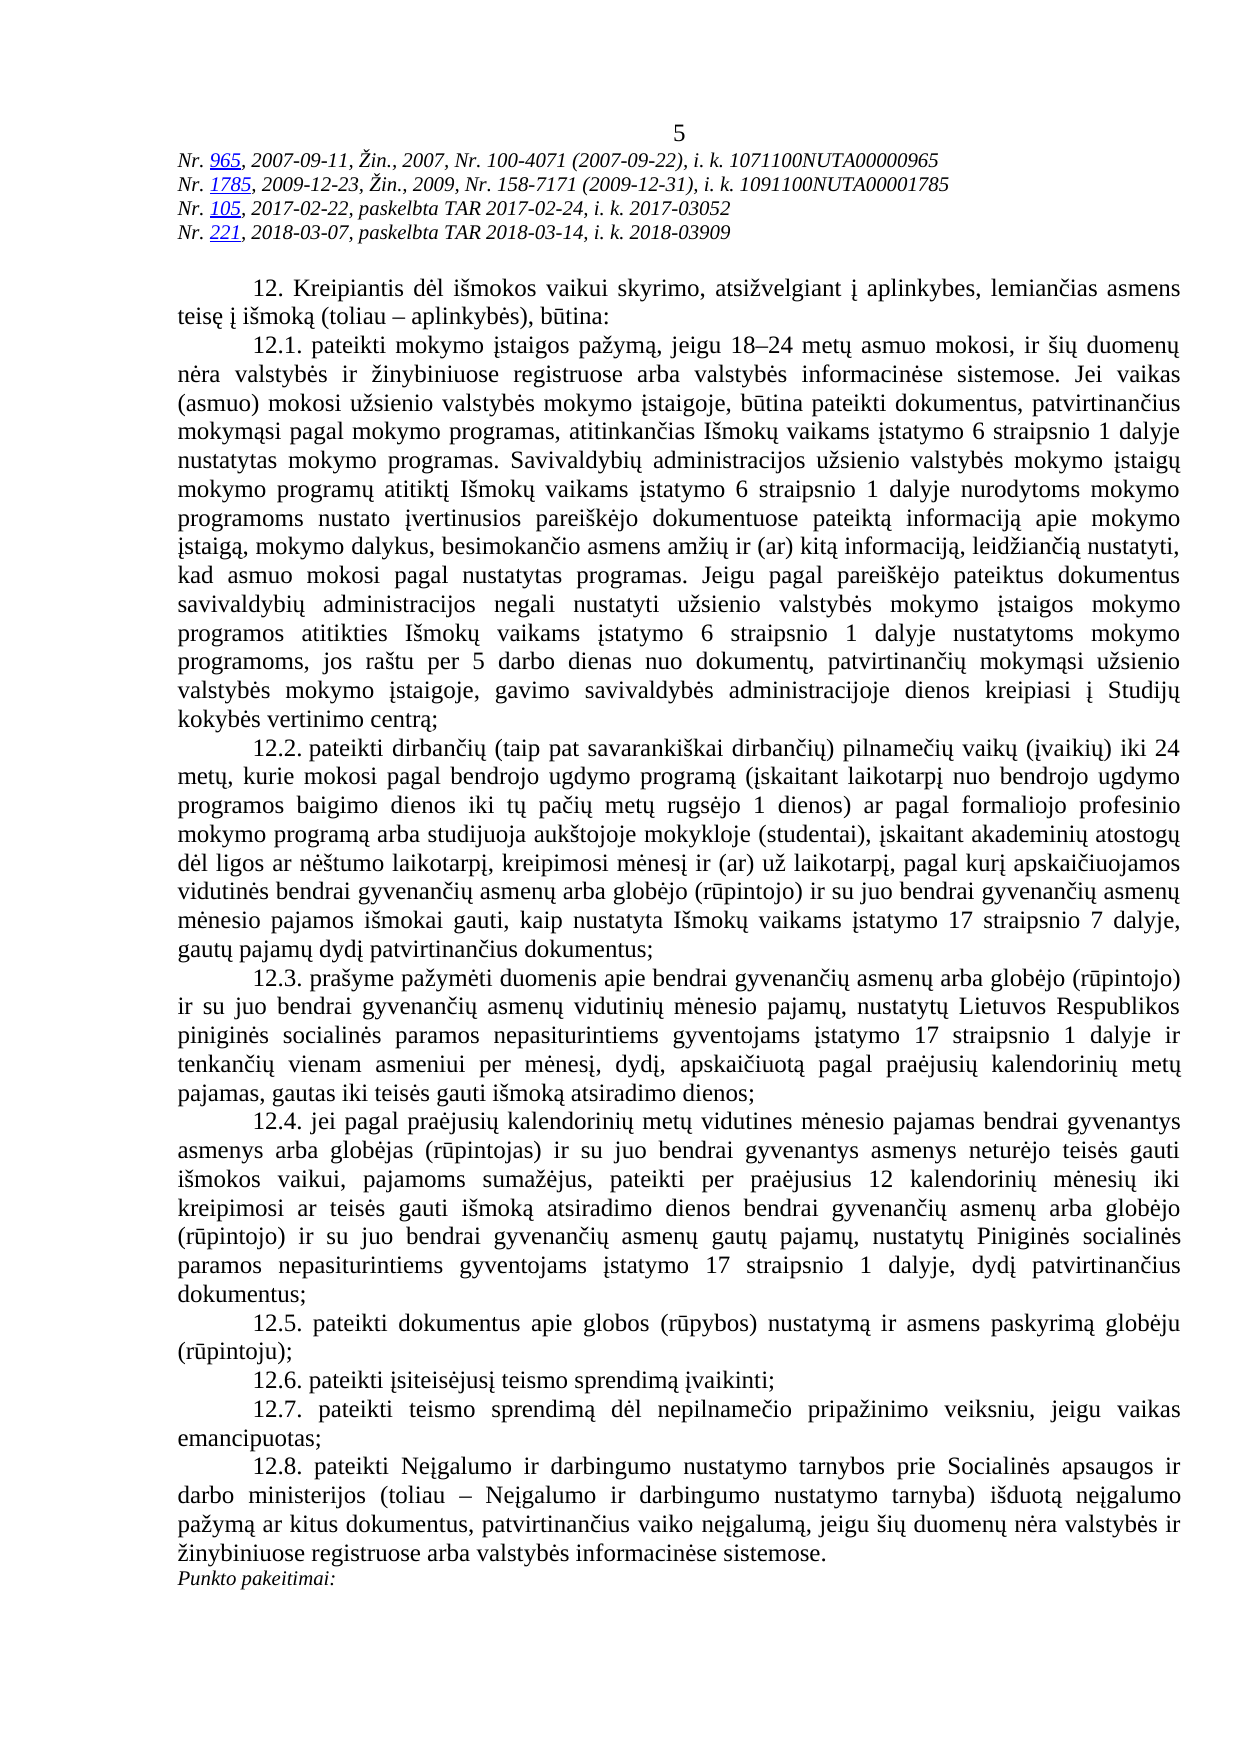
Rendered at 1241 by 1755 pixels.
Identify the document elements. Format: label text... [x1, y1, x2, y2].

text Punkto pakeitimai: [177, 1566, 1181, 1590]
text Nr. 965, 2007-09-11, Žin., 2007, Nr. 100-4071 (2007-09-22), i. k. 1071100NUTA00000965 [177, 148, 1181, 172]
text Nr. 1785, 2009-12-23, Žin., 2009, Nr. 158-7171 (2009-12-31), i. k. 1091100NUTA00001785 [177, 172, 1181, 196]
text 12.3. prašyme pažymėti duomenis apie bendrai gyvenančių asmenų arba globėjo (rūpintojo) ir su juo bendrai gyvenančių asmenų vidutinių mėnesio pajamų, nustatytų Lietuvos Respublikos piniginės socialinės paramos nepasiturintiems gyventojams įstatymo 17 straipsnio 1 dalyje ir tenkančių vienam asmeniui per mėnesį, dydį, apskaičiuotą pagal praėjusių kalendorinių metų pajamas, gautas iki teisės gauti išmoką atsiradimo dienos; [177, 963, 1181, 1106]
text 12.5. pateikti dokumentus apie globos (rūpybos) nustatymą ir asmens paskyrimą globėju (rūpintoju); [177, 1308, 1181, 1365]
text 12. Kreipiantis dėl išmokos vaikui skyrimo, atsižvelgiant į aplinkybes, lemiančias asmens teisę į išmoką (toliau – aplinkybės), būtina: [177, 273, 1181, 330]
text 12.8. pateikti Neįgalumo ir darbingumo nustatymo tarnybos prie Socialinės apsaugos ir darbo ministerijos (toliau – Neįgalumo ir darbingumo nustatymo tarnyba) išduotą neįgalumo pažymą ar kitus dokumentus, patvirtinančius vaiko neįgalumą, jeigu šių duomenų nėra valstybės ir žinybiniuose registruose arba valstybės informacinėse sistemose. [177, 1451, 1181, 1566]
text Nr. 105, 2017-02-22, paskelbta TAR 2017-02-24, i. k. 2017-03052 [177, 196, 1181, 220]
text 12.6. pateikti įsiteisėjusį teismo sprendimą įvaikinti; [177, 1365, 1181, 1394]
text 12.4. jei pagal praėjusių kalendorinių metų vidutines mėnesio pajamas bendrai gyvenantys asmenys arba globėjas (rūpintojas) ir su juo bendrai gyvenantys asmenys neturėjo teisės gauti išmokos vaikui, pajamoms sumažėjus, pateikti per praėjusius 12 kalendorinių mėnesių iki kreipimosi ar teisės gauti išmoką atsiradimo dienos bendrai gyvenančių asmenų arba globėjo (rūpintojo) ir su juo bendrai gyvenančių asmenų gautų pajamų, nustatytų Piniginės socialinės paramos nepasiturintiems gyventojams įstatymo 17 straipsnio 1 dalyje, dydį patvirtinančius dokumentus; [177, 1106, 1181, 1308]
text 12.7. pateikti teismo sprendimą dėl nepilnamečio pripažinimo veiksniu, jeigu vaikas emancipuotas; [177, 1394, 1181, 1451]
text 12.1. pateikti mokymo įstaigos pažymą, jeigu 18–24 metų asmuo mokosi, ir šių duomenų nėra valstybės ir žinybiniuose registruose arba valstybės informacinėse sistemose. Jei vaikas (asmuo) mokosi užsienio valstybės mokymo įstaigoje, būtina pateikti dokumentus, patvirtinančius mokymąsi pagal mokymo programas, atitinkančias Išmokų vaikams įstatymo 6 straipsnio 1 dalyje nustatytas mokymo programas. Savivaldybių administracijos užsienio valstybės mokymo įstaigų mokymo programų atitiktį Išmokų vaikams įstatymo 6 straipsnio 1 dalyje nurodytoms mokymo programoms nustato įvertinusios pareiškėjo dokumentuose pateiktą informaciją apie mokymo įstaigą, mokymo dalykus, besimokančio asmens amžių ir (ar) kitą informaciją, leidžiančią nustatyti, kad asmuo mokosi pagal nustatytas programas. Jeigu pagal pareiškėjo pateiktus dokumentus savivaldybių administracijos negali nustatyti užsienio valstybės mokymo įstaigos mokymo programos atitikties Išmokų vaikams įstatymo 6 straipsnio 1 dalyje nustatytoms mokymo programoms, jos raštu per 5 darbo dienas nuo dokumentų, patvirtinančių mokymąsi užsienio valstybės mokymo įstaigoje, gavimo savivaldybės administracijoje dienos kreipiasi į Studijų kokybės vertinimo centrą; [177, 330, 1181, 733]
text 12.2. pateikti dirbančių (taip pat savarankiškai dirbančių) pilnamečių vaikų (įvaikių) iki 24 metų, kurie mokosi pagal bendrojo ugdymo programą (įskaitant laikotarpį nuo bendrojo ugdymo programos baigimo dienos iki tų pačių metų rugsėjo 1 dienos) ar pagal formaliojo profesinio mokymo programą arba studijuoja aukštojoje mokykloje (studentai), įskaitant akademinių atostogų dėl ligos ar nėštumo laikotarpį, kreipimosi mėnesį ir (ar) už laikotarpį, pagal kurį apskaičiuojamos vidutinės bendrai gyvenančių asmenų arba globėjo (rūpintojo) ir su juo bendrai gyvenančių asmenų mėnesio pajamos išmokai gauti, kaip nustatyta Išmokų vaikams įstatymo 17 straipsnio 7 dalyje, gautų pajamų dydį patvirtinančius dokumentus; [177, 733, 1181, 963]
text Nr. 221, 2018-03-07, paskelbta TAR 2018-03-14, i. k. 2018-03909 [177, 220, 1181, 244]
